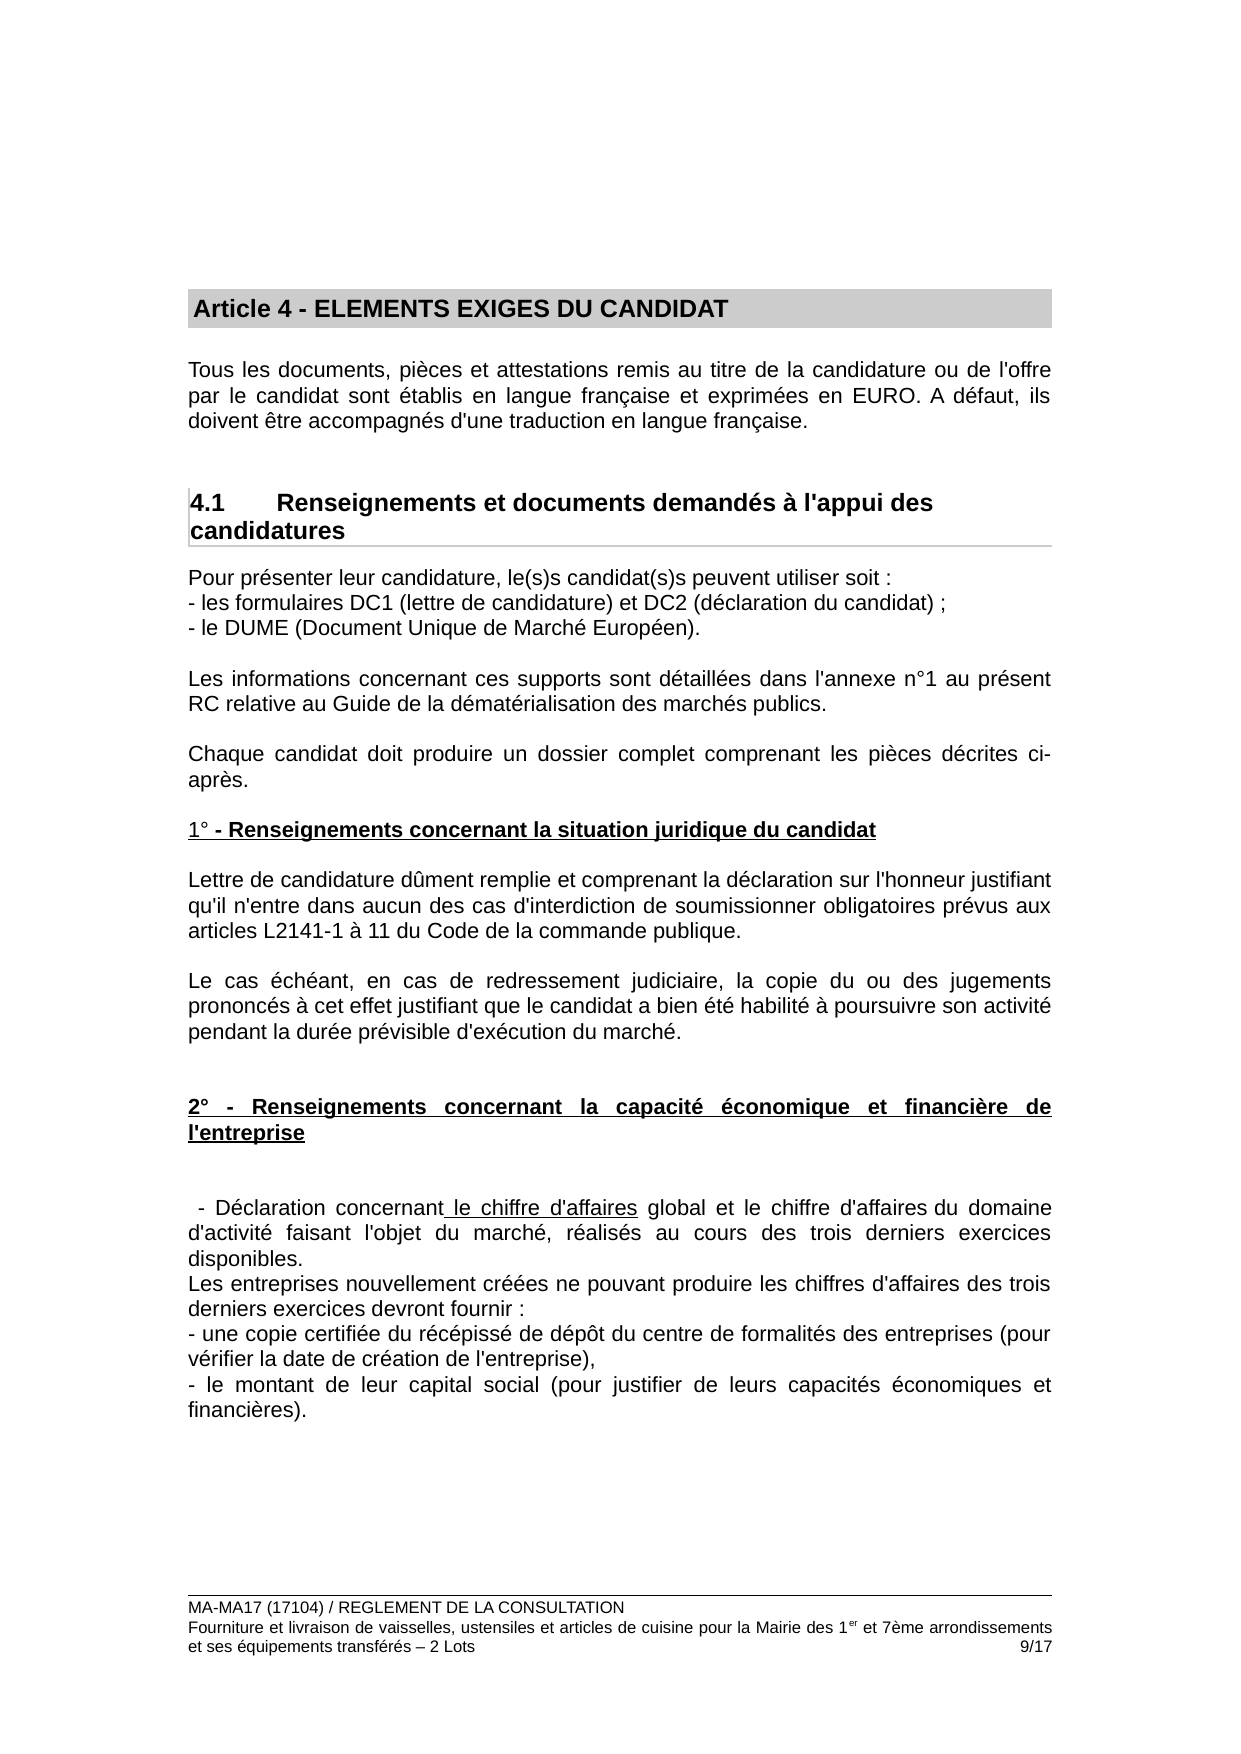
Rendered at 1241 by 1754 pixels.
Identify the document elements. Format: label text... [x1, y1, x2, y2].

text 2° - Renseignements concernant la capacité économique et financière de [188, 1094, 1052, 1116]
text - le montant de leur capital social (pour justifier de leurs capacités économiques et financières). [188, 1372, 1052, 1422]
text 1° - Renseignements concernant la situation juridique du candidat [188, 817, 1052, 842]
subtitle ELEMENTS EXIGES DU CANDIDAT [190, 291, 1050, 326]
text Chaque candidat doit produire un dossier complet comprenant les pièces décrites ci-après. [188, 741, 1052, 792]
text Les entreprises nouvellement créées ne pouvant produire les chiffres d'affaires des trois derniers exercices devront fournir : [188, 1271, 1052, 1321]
subtitle Renseignements et documents demandés à l'appui des candidatures [190, 488, 1052, 545]
text l'entreprise [188, 1117, 1052, 1145]
text Lettre de candidature dûment remplie et comprenant la déclaration sur l'honneur justifiant qu'il n'entre dans aucun des cas d'interdiction de soumissionner obligatoires prévus aux articles L2141-1 à 11 du Code de la commande publique. [188, 867, 1052, 943]
text - le DUME (Document Unique de Marché Européen). [188, 615, 1052, 641]
text - les formulaires DC1 (lettre de candidature) et DC2 (déclaration du candidat) ; [188, 590, 1052, 615]
text Les informations concernant ces supports sont détaillées dans l'annexe n°1 au présent RC relative au Guide de la dématérialisation des marchés publics. [188, 666, 1052, 716]
text Tous les documents, pièces et attestations remis au titre de la candidature ou de l'offre par le candidat sont établis en langue française et exprimées en EURO. A défaut, ils doivent être accompagnés d'une traduction en langue française. [188, 357, 1052, 433]
text - une copie certifiée du récépissé de dépôt du centre de formalités des entreprises (pour vérifier la date de création de l'entreprise), [188, 1321, 1052, 1372]
text Pour présenter leur candidature, le(s)s candidat(s)s peuvent utiliser soit : [188, 565, 1052, 590]
text - Déclaration concernant le chiffre d'affaires global et le chiffre d'affaires du domaine d'activité faisant l'objet du marché, réalisés au cours des trois derniers exercices disponibles. [188, 1195, 1052, 1271]
text Le cas échéant, en cas de redressement judiciaire, la copie du ou des jugements prononcés à cet effet justifiant que le candidat a bien été habilité à poursuivre son activité pendant la durée prévisible d'exécution du marché. [188, 968, 1052, 1044]
